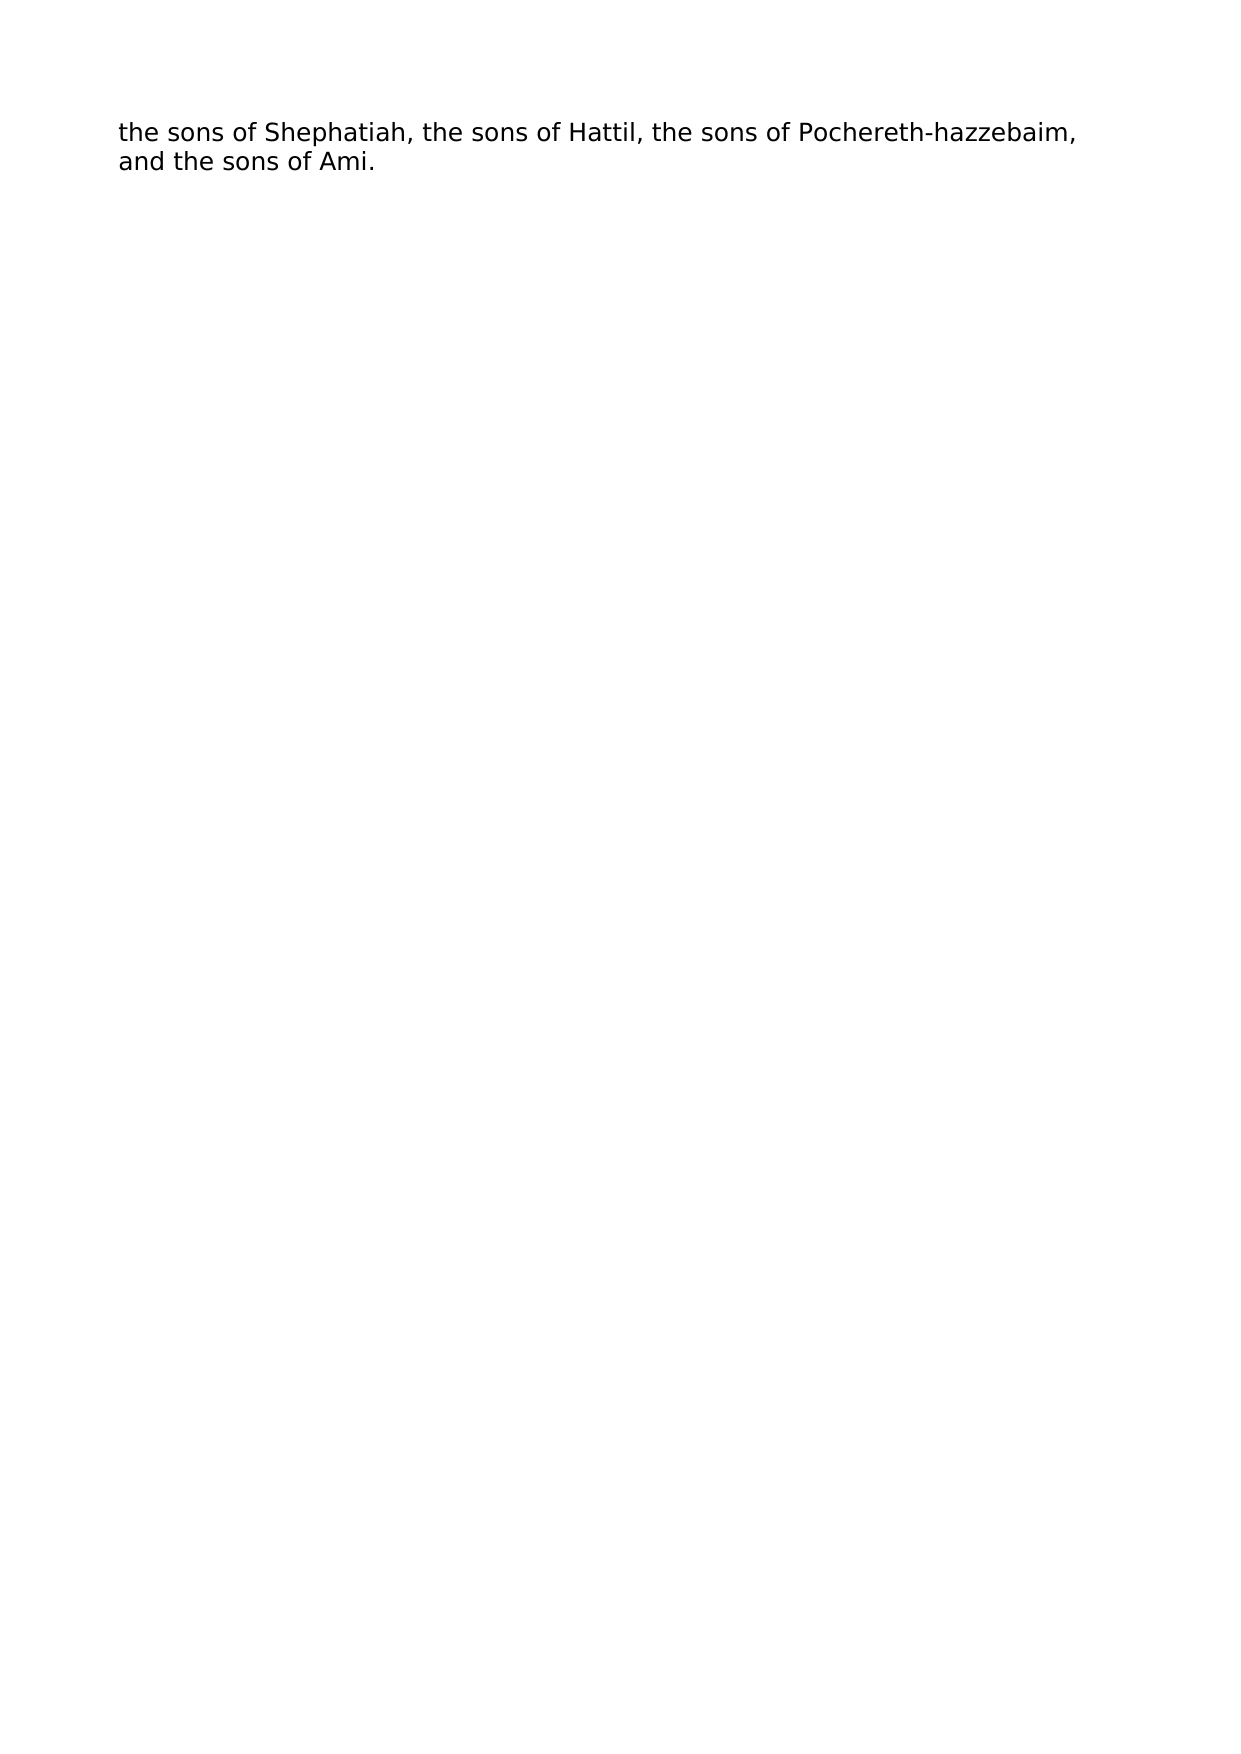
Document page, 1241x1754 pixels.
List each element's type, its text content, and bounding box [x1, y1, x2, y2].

text the sons of Shephatiah, the sons of Hattil, the sons of Pochereth-hazzebaim, and the sons of Ami. [118, 118, 1122, 176]
